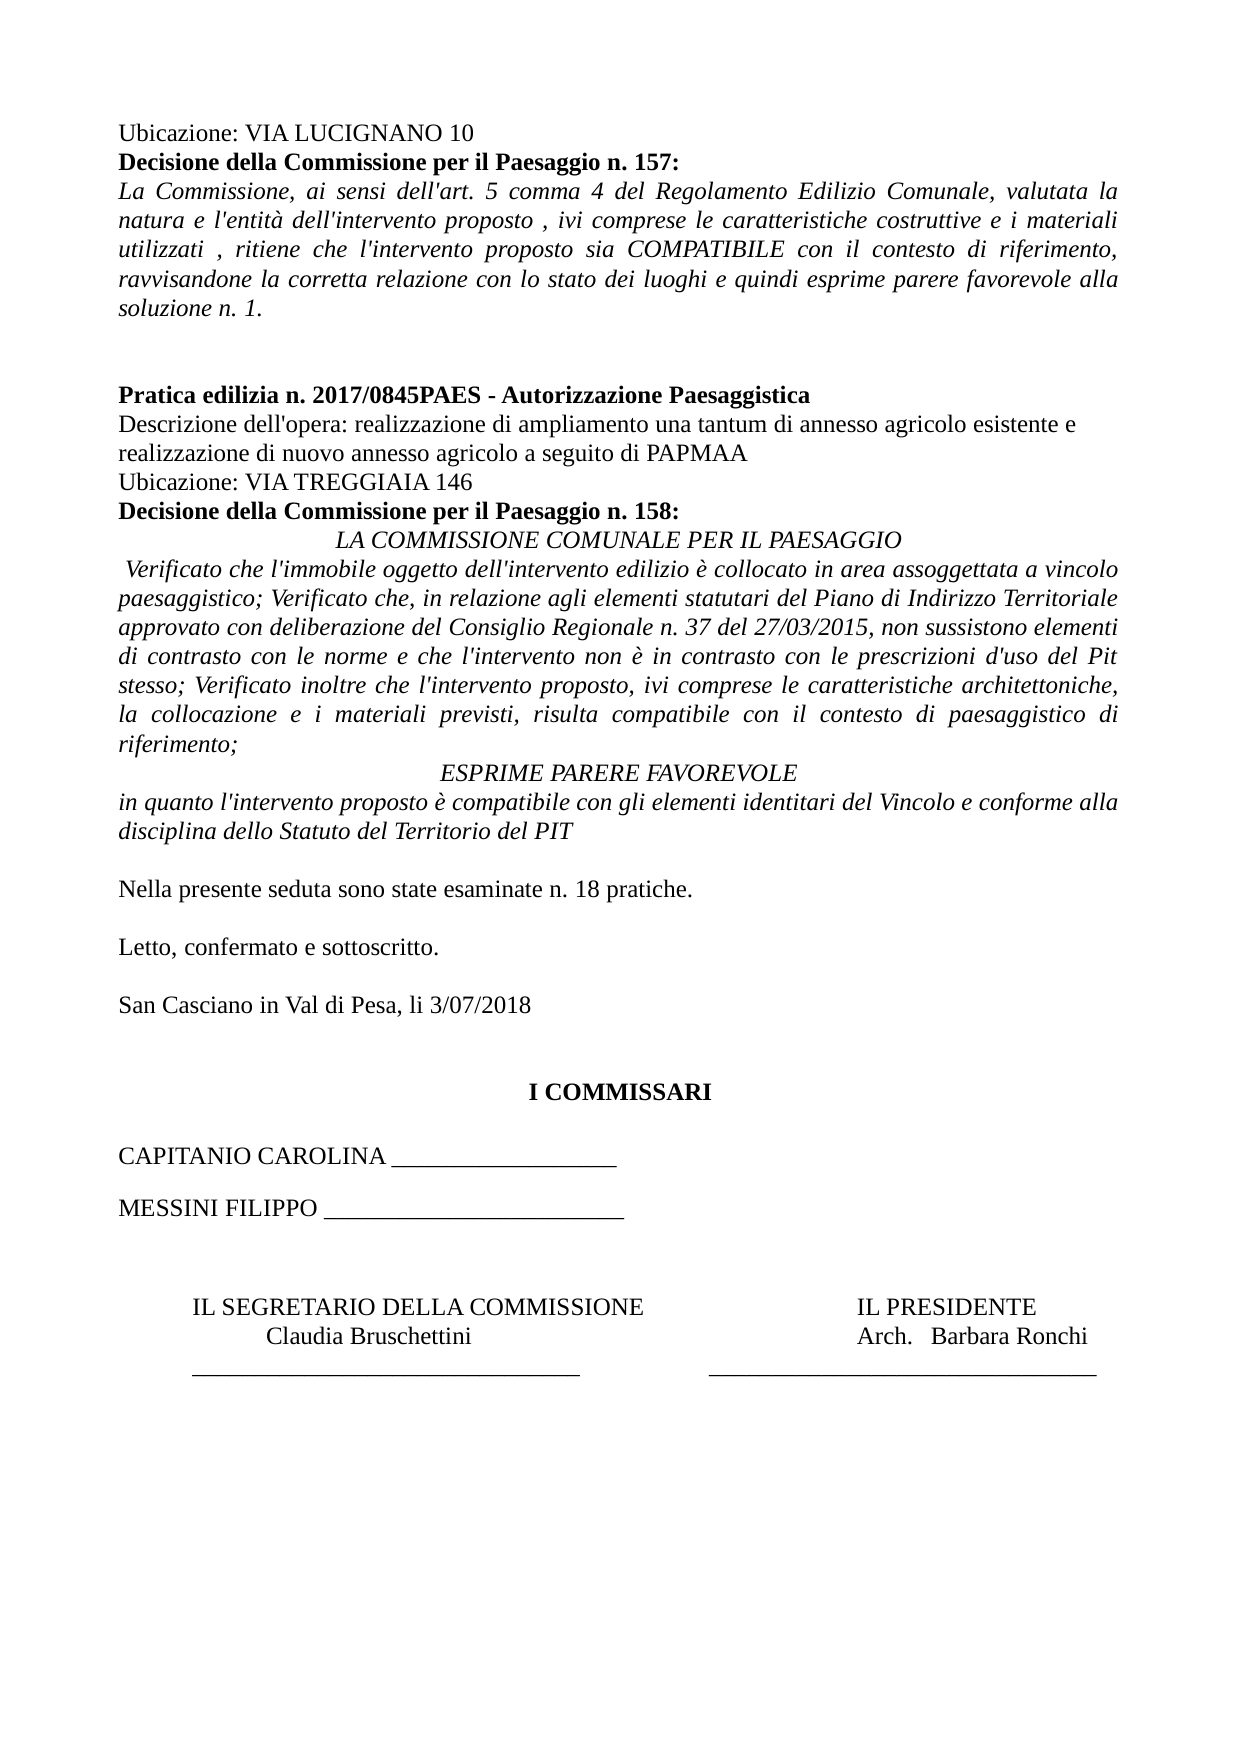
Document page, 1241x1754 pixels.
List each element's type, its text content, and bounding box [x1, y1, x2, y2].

text San Casciano in Val di Pesa, li 3/07/2018 [118, 990, 1122, 1019]
text Ubicazione: VIA LUCIGNANO 10 [118, 118, 1122, 147]
text IL SEGRETARIO DELLA COMMISSIONE IL PRESIDENTE [118, 1292, 1122, 1321]
text MESSINI FILIPPO ________________________ [118, 1193, 1093, 1222]
text ESPRIME PARERE FAVOREVOLE [118, 757, 1122, 787]
text Letto, confermato e sottoscritto. [118, 932, 1122, 961]
text La Commissione, ai sensi dell'art. 5 comma 4 del Regolamento Edilizio Comunale, valutata la natura e l'entità dell'intervento proposto , ivi comprese le caratteristiche costruttive e i materiali utilizzati , ritiene che l'intervento proposto sia COMPATIBILE con il contesto di riferimento, ravvisandone la corretta relazione con lo stato dei luoghi e quindi esprime parere favorevole alla soluzione n. 1. [118, 176, 1122, 322]
text Decisione della Commissione per il Paesaggio n. 157: [118, 147, 1122, 176]
text Decisione della Commissione per il Paesaggio n. 158: [118, 496, 1122, 525]
text Verificato che l'immobile oggetto dell'intervento edilizio è collocato in area assoggettata a vincolo paesaggistico; Verificato che, in relazione agli elementi statutari del Piano di Indirizzo Territoriale approvato con deliberazione del Consiglio Regionale n. 37 del 27/03/2015, non sussistono elementi di contrasto con le norme e che l'intervento non è in contrasto con le prescrizioni d'uso del Pit stesso; Verificato inoltre che l'intervento proposto, ivi comprese le caratteristiche architettoniche, la collocazione e i materiali previsti, risulta compatibile con il contesto di paesaggistico di riferimento; [118, 554, 1122, 757]
text Claudia Bruschettini Arch. Barbara Ronchi [118, 1321, 1122, 1350]
text _______________________________ _______________________________ [118, 1350, 1122, 1379]
text in quanto l'intervento proposto è compatibile con gli elementi identitari del Vincolo e conforme alla disciplina dello Statuto del Territorio del PIT [118, 787, 1122, 845]
text Descrizione dell'opera: realizzazione di ampliamento una tantum di annesso agricolo esistente e realizzazione di nuovo annesso agricolo a seguito di PAPMAA [118, 409, 1122, 467]
text Nella presente seduta sono state esaminate n. 18 pratiche. [118, 874, 1122, 903]
text I COMMISSARI [118, 1077, 1122, 1106]
text Ubicazione: VIA TREGGIAIA 146 [118, 467, 1122, 496]
text CAPITANIO CAROLINA __________________ [118, 1141, 1093, 1170]
text Pratica edilizia n. 2017/0845PAES - Autorizzazione Paesaggistica [118, 380, 1122, 409]
text LA COMMISSIONE COMUNALE PER IL PAESAGGIO [118, 525, 1122, 554]
